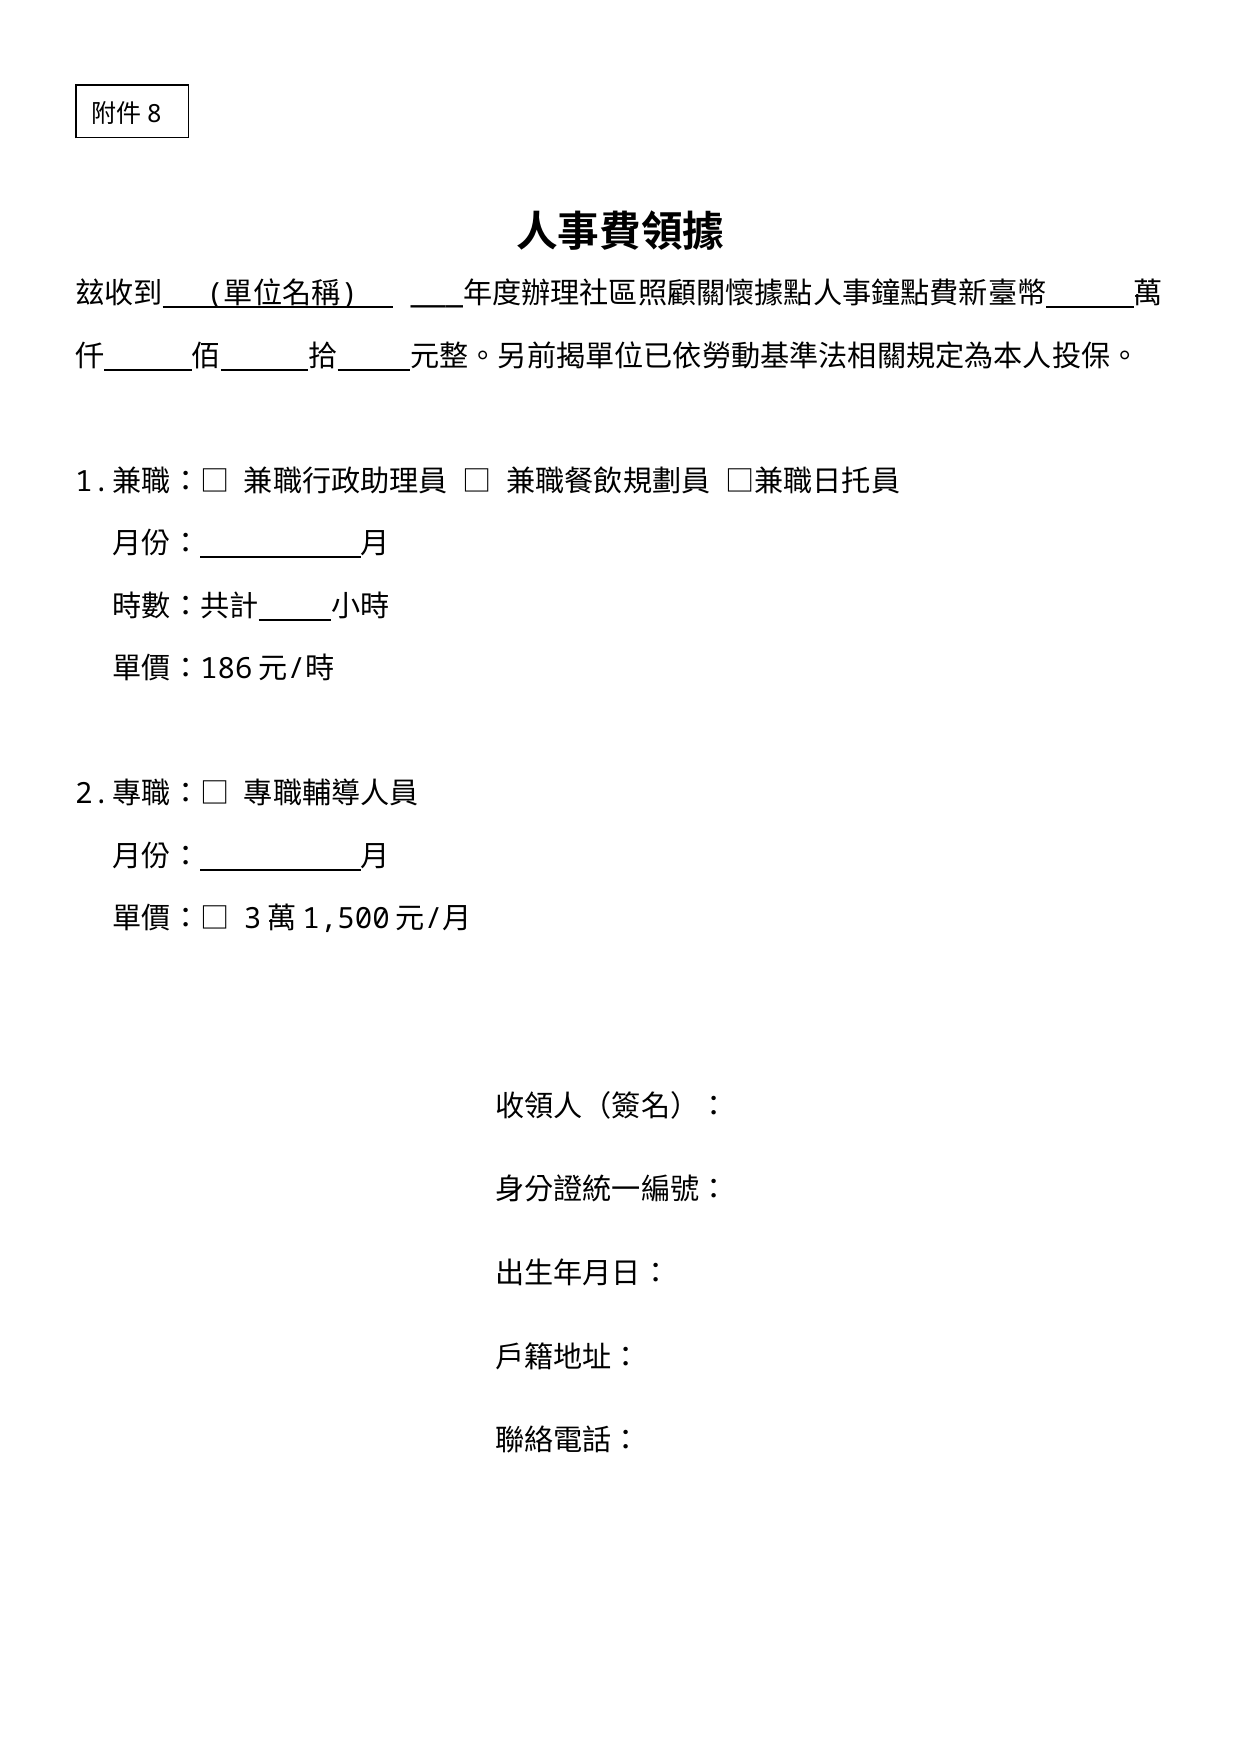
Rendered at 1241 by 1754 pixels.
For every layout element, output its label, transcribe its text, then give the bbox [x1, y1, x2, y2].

text 單價：186元/時 [112, 624, 1165, 687]
text 人事費領據 [75, 187, 1165, 249]
text 單價：□ 3萬1,500元/月 [112, 874, 1165, 937]
list 兼職：□ 兼職行政助理員 □ 兼職餐飲規劃員 □兼職日托員 [75, 437, 1165, 499]
text 戶籍地址： [75, 1313, 1165, 1375]
text 玆收到 (單位名稱) ___年度辦理社區照顧關懷據點人事鐘點費新臺幣 萬 仟 佰 拾 元整。另前揭單位已依勞動基準法相關規定為本人投保。 [75, 249, 1165, 374]
text 月份： 月 [112, 812, 1165, 874]
text 聯絡電話： [75, 1396, 1165, 1459]
text 時數：共計 小時 [112, 562, 1165, 624]
list 專職：□ 專職輔導人員 [75, 749, 1165, 812]
text 出生年月日： [75, 1229, 1165, 1292]
text 附件8 [92, 93, 172, 129]
text 收領人（簽名）： [75, 1062, 1165, 1124]
text 身分證統一編號： [75, 1145, 1165, 1208]
text 月份： 月 [112, 499, 1165, 562]
